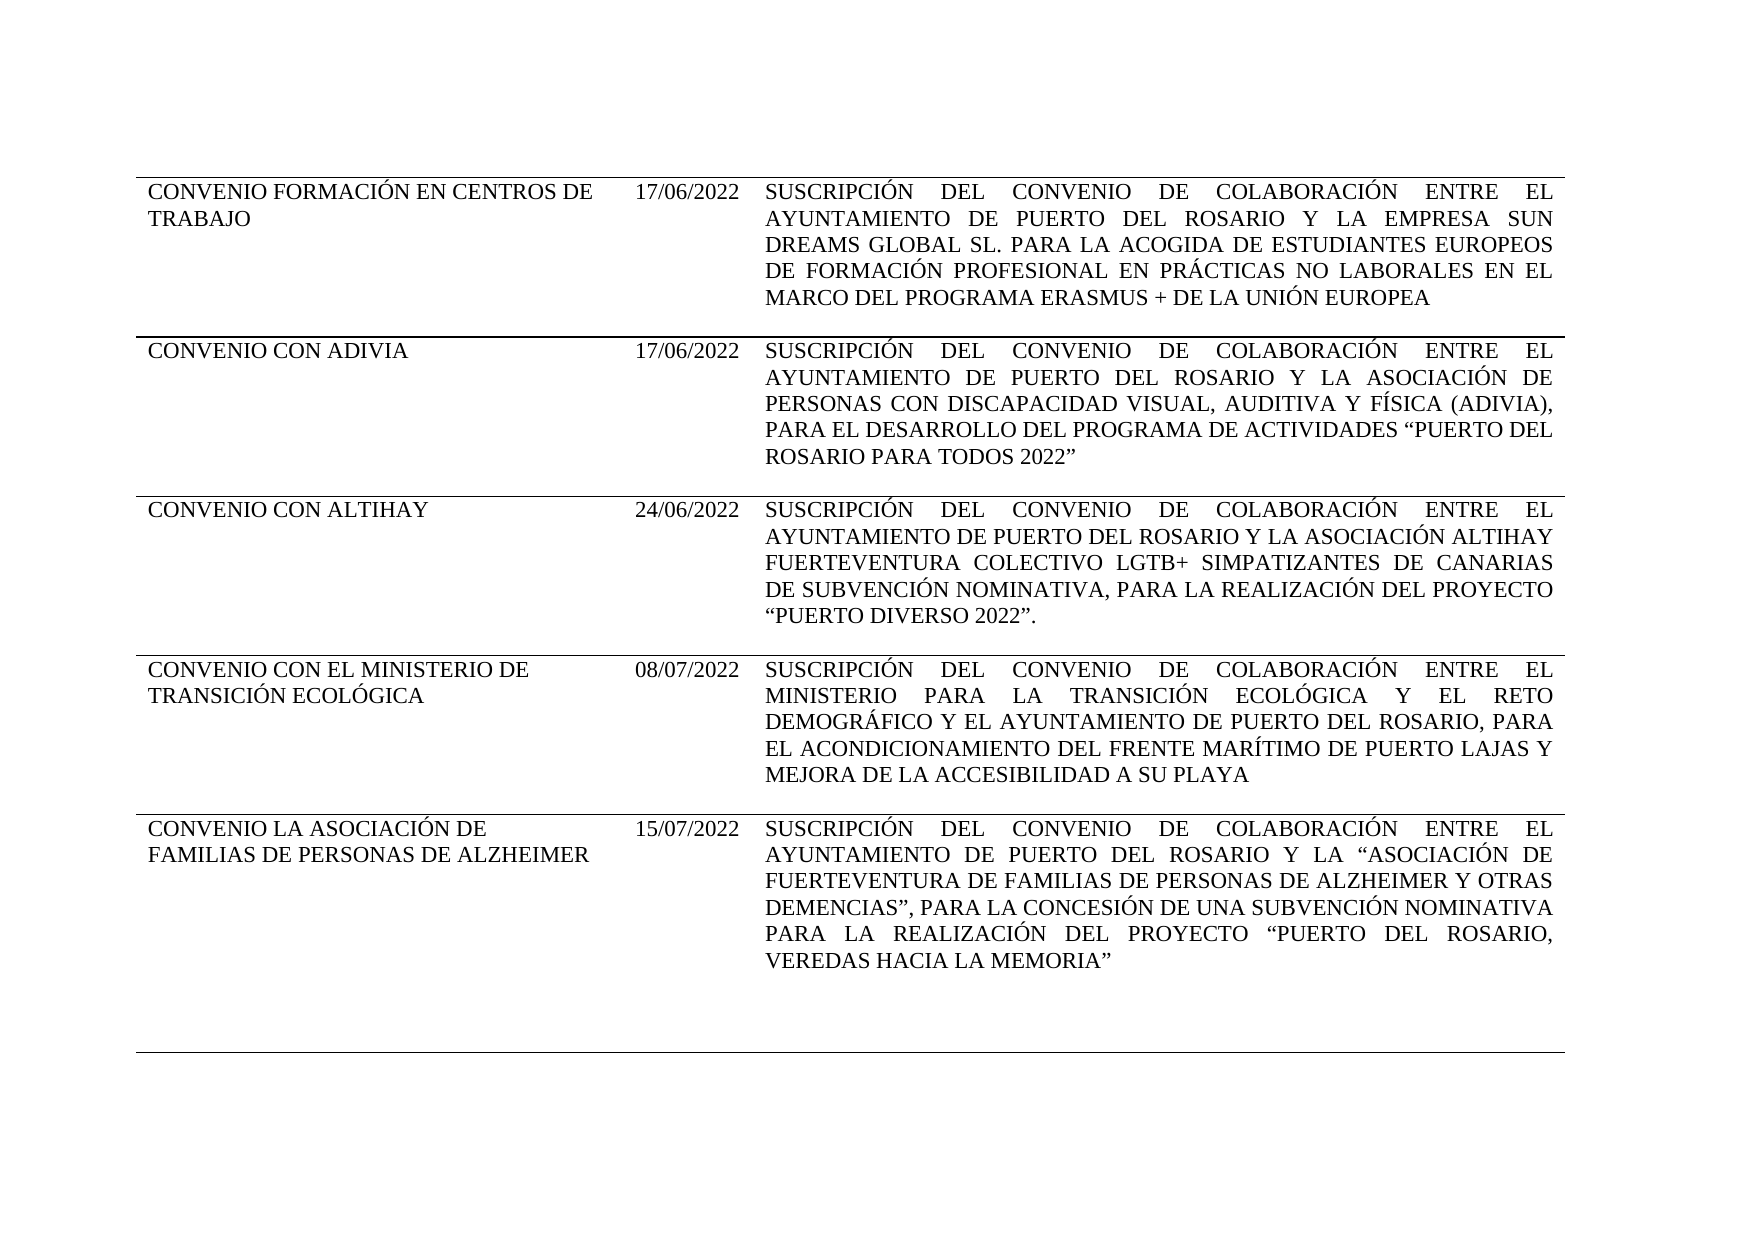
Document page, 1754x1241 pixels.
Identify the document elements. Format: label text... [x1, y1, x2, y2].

table_cell 24/06/2022 [605, 497, 753, 655]
table_cell CONVENIO CON ALTIHAY [136, 497, 605, 655]
table_cell SUSCRIPCIÓN DEL CONVENIO DE COLABORACIÓN ENTRE EL AYUNTAMIENTO DE PUERTO DEL ROSARIO Y LA ASOCIACIÓN ALTIHAY FUERTEVENTURA COLECTIVO LGTB+ SIMPATIZANTES DE CANARIAS DE SUBVENCIÓN NOMINATIVA, PARA LA REALIZACIÓN DEL PROYECTO “PUERTO DIVERSO 2022”. [753, 497, 1565, 655]
table_cell CONVENIO CON ADIVIA [136, 338, 605, 496]
table_cell SUSCRIPCIÓN DEL CONVENIO DE COLABORACIÓN ENTRE EL AYUNTAMIENTO DE PUERTO DEL ROSARIO Y LA ASOCIACIÓN DE PERSONAS CON DISCAPACIDAD VISUAL, AUDITIVA Y FÍSICA (ADIVIA), PARA EL DESARROLLO DEL PROGRAMA DE ACTIVIDADES “PUERTO DEL ROSARIO PARA TODOS 2022” [753, 338, 1565, 496]
table_cell 15/07/2022 [605, 815, 753, 1052]
table_cell 17/06/2022 [605, 338, 753, 496]
table_cell CONVENIO FORMACIÓN EN CENTROS DE TRABAJO [136, 178, 605, 336]
table_cell CONVENIO CON EL MINISTERIO DE TRANSICIÓN ECOLÓGICA [136, 656, 605, 814]
table_cell 17/06/2022 [605, 178, 753, 336]
table_cell CONVENIO LA ASOCIACIÓN DE FAMILIAS DE PERSONAS DE ALZHEIMER [136, 815, 605, 1052]
table_cell SUSCRIPCIÓN DEL CONVENIO DE COLABORACIÓN ENTRE EL AYUNTAMIENTO DE PUERTO DEL ROSARIO Y LA “ASOCIACIÓN DE FUERTEVENTURA DE FAMILIAS DE PERSONAS DE ALZHEIMER Y OTRAS DEMENCIAS”, PARA LA CONCESIÓN DE UNA SUBVENCIÓN NOMINATIVA PARA LA REALIZACIÓN DEL PROYECTO “PUERTO DEL ROSARIO, VEREDAS HACIA LA MEMORIA” [753, 815, 1565, 1052]
table_cell SUSCRIPCIÓN DEL CONVENIO DE COLABORACIÓN ENTRE EL MINISTERIO PARA LA TRANSICIÓN ECOLÓGICA Y EL RETO DEMOGRÁFICO Y EL AYUNTAMIENTO DE PUERTO DEL ROSARIO, PARA EL ACONDICIONAMIENTO DEL FRENTE MARÍTIMO DE PUERTO LAJAS Y MEJORA DE LA ACCESIBILIDAD A SU PLAYA [753, 656, 1565, 814]
table_cell 08/07/2022 [605, 656, 753, 814]
table_cell SUSCRIPCIÓN DEL CONVENIO DE COLABORACIÓN ENTRE EL AYUNTAMIENTO DE PUERTO DEL ROSARIO Y LA EMPRESA SUN DREAMS GLOBAL SL. PARA LA ACOGIDA DE ESTUDIANTES EUROPEOS DE FORMACIÓN PROFESIONAL EN PRÁCTICAS NO LABORALES EN EL MARCO DEL PROGRAMA ERASMUS + DE LA UNIÓN EUROPEA [753, 178, 1565, 336]
